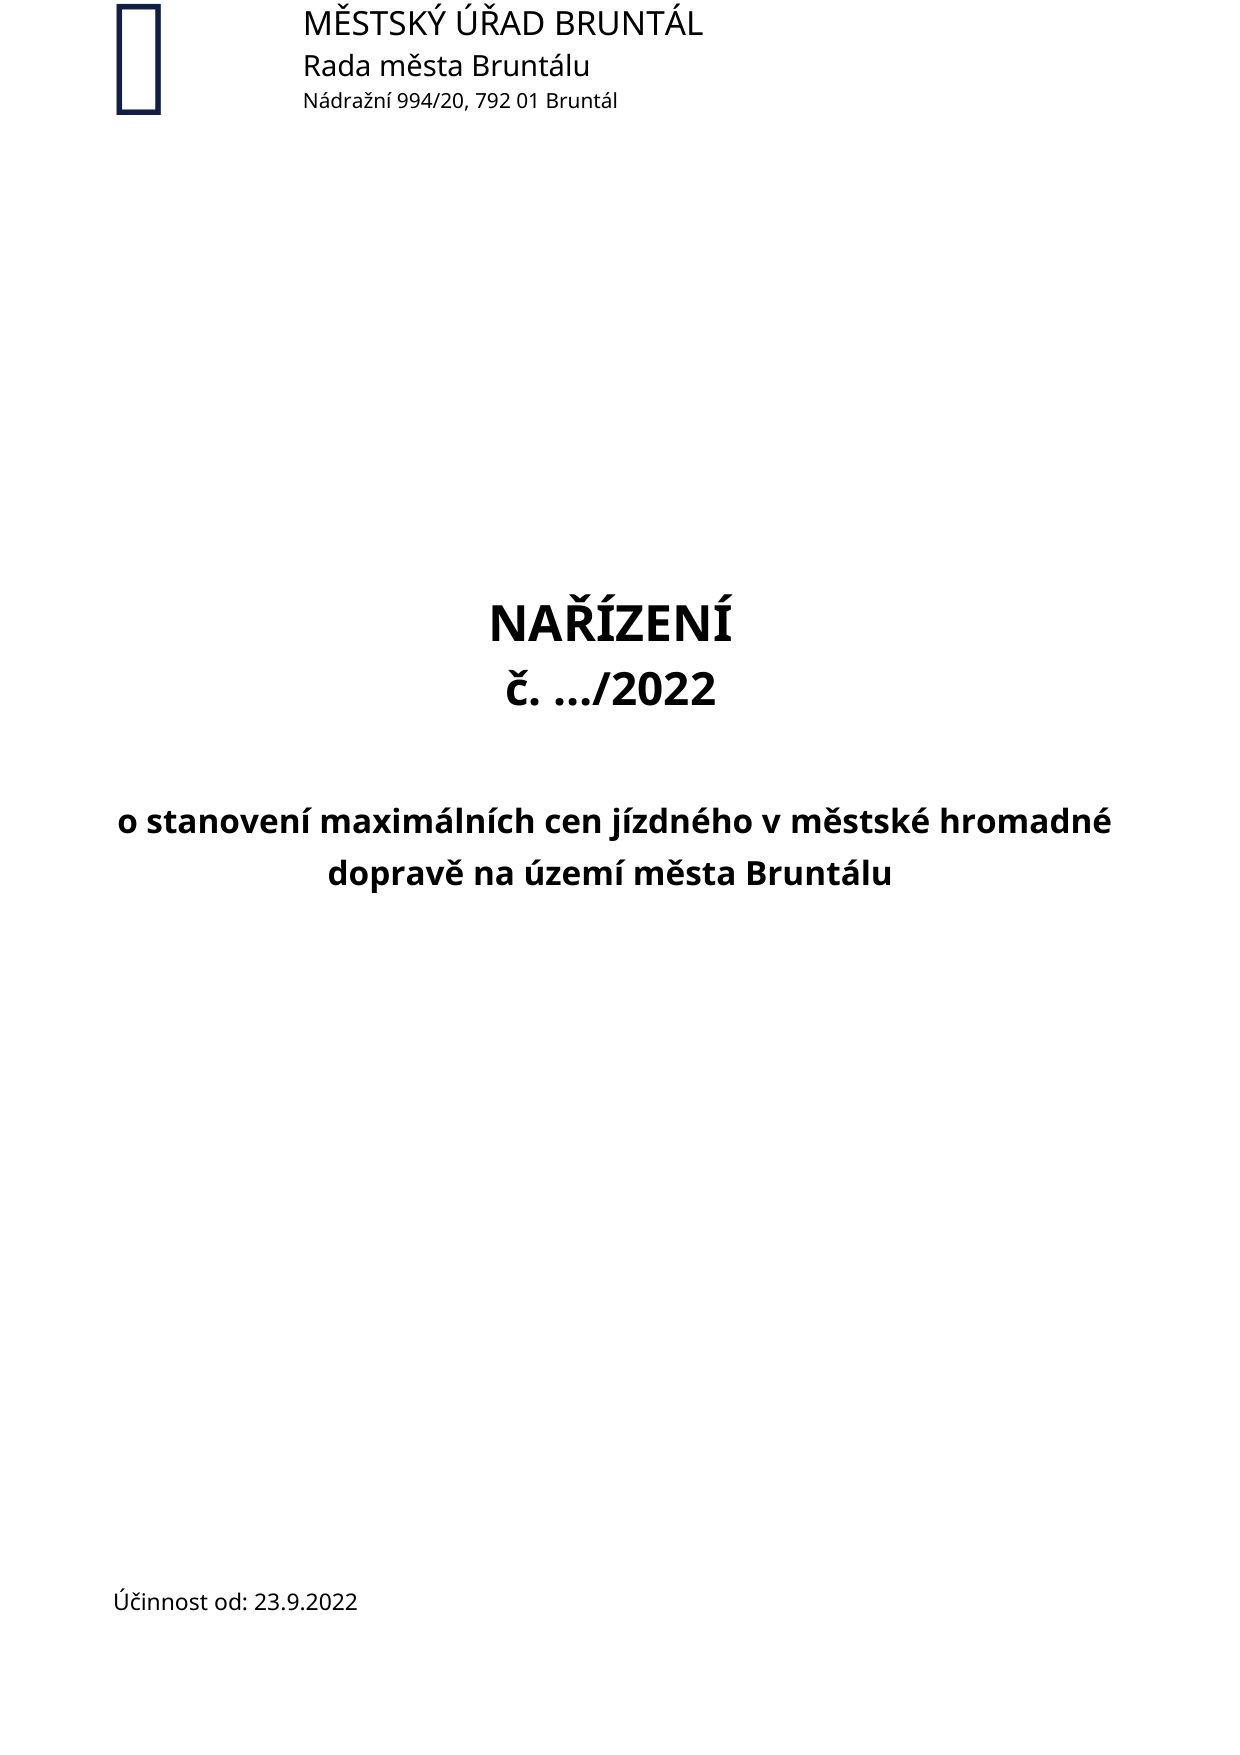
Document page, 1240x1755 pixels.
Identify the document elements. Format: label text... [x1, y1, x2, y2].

text NAŘÍZENÍ [68, 588, 1152, 656]
text č. …/2022 [68, 656, 1152, 719]
text Účinnost od: 23.9.2022 [113, 1492, 1106, 1617]
text o stanovení maximálních cen jízdného v městské hromadné dopravě na území města Bruntálu [68, 798, 1152, 913]
